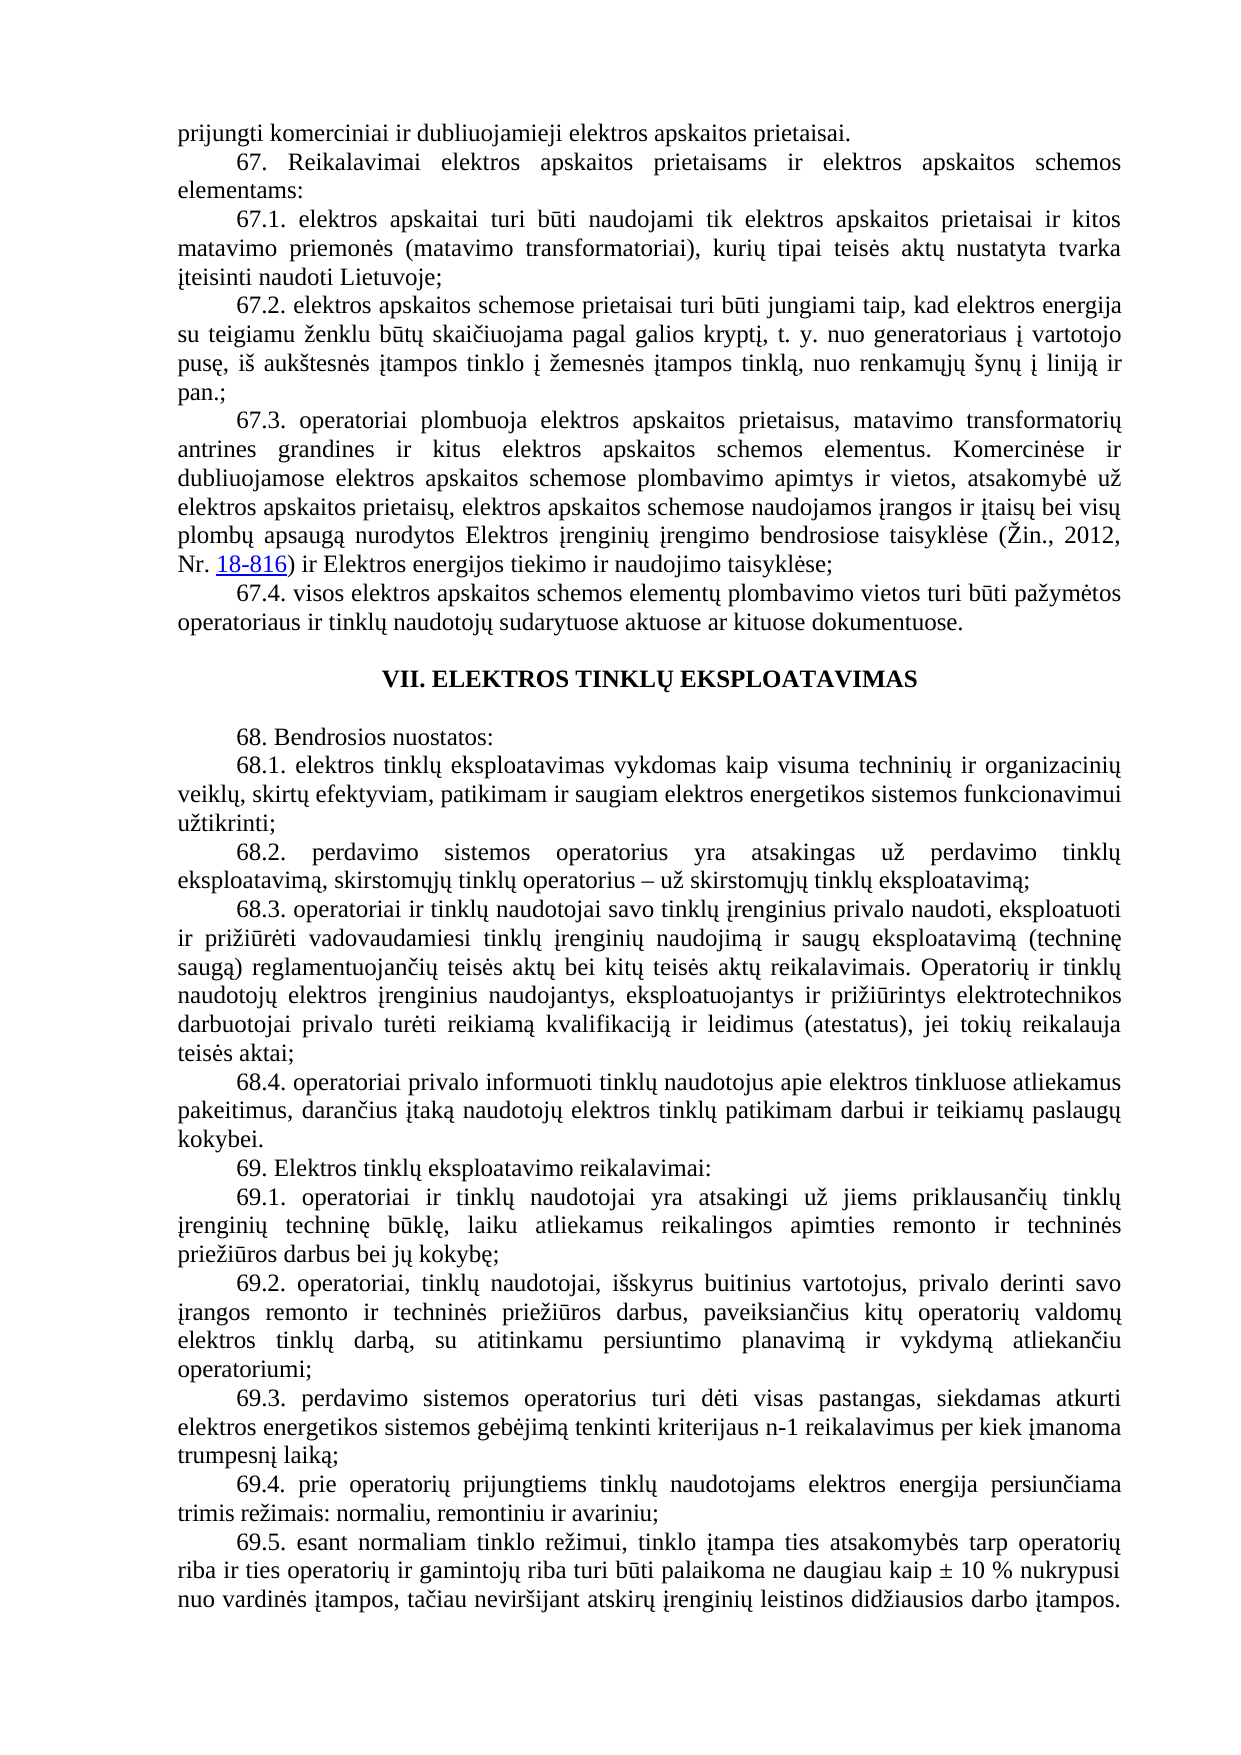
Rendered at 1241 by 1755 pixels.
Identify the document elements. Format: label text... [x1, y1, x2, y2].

text 67.1. elektros apskaitai turi būti naudojami tik elektros apskaitos prietaisai ir kitos matavimo priemonės (matavimo transformatoriai), kurių tipai teisės aktų nustatyta tvarka įteisinti naudoti Lietuvoje; [177, 204, 1122, 291]
text 69.2. operatoriai, tinklų naudotojai, išskyrus buitinius vartotojus, privalo derinti savo įrangos remonto ir techninės priežiūros darbus, paveiksiančius kitų operatorių valdomų elektros tinklų darbą, su atitinkamu persiuntimo planavimą ir vykdymą atliekančiu operatoriumi; [177, 1268, 1122, 1383]
text 68.3. operatoriai ir tinklų naudotojai savo tinklų įrenginius privalo naudoti, eksploatuoti ir prižiūrėti vadovaudamiesi tinklų įrenginių naudojimą ir saugų eksploatavimą (techninę saugą) reglamentuojančių teisės aktų bei kitų teisės aktų reikalavimais. Operatorių ir tinklų naudotojų elektros įrenginius naudojantys, eksploatuojantys ir prižiūrintys elektrotechnikos darbuotojai privalo turėti reikiamą kvalifikaciją ir leidimus (atestatus), jei tokių reikalauja teisės aktai; [177, 894, 1122, 1067]
text 67.4. visos elektros apskaitos schemos elementų plombavimo vietos turi būti pažymėtos operatoriaus ir tinklų naudotojų sudarytuose aktuose ar kituose dokumentuose. [177, 578, 1122, 636]
text 68.2. perdavimo sistemos operatorius yra atsakingas už perdavimo tinklų eksploatavimą, skirstomųjų tinklų operatorius – už skirstomųjų tinklų eksploatavimą; [177, 837, 1122, 894]
text 69.4. prie operatorių prijungtiems tinklų naudotojams elektros energija persiunčiama trimis režimais: normaliu, remontiniu ir avariniu; [177, 1469, 1122, 1527]
text 68.1. elektros tinklų eksploatavimas vykdomas kaip visuma techninių ir organizacinių veiklų, skirtų efektyviam, patikimam ir saugiam elektros energetikos sistemos funkcionavimui užtikrinti; [177, 751, 1122, 837]
text 68.4. operatoriai privalo informuoti tinklų naudotojus apie elektros tinkluose atliekamus pakeitimus, darančius įtaką naudotojų elektros tinklų patikimam darbui ir teikiamų paslaugų kokybei. [177, 1067, 1122, 1153]
text prijungti komerciniai ir dubliuojamieji elektros apskaitos prietaisai. [177, 118, 1122, 147]
text 68. Bendrosios nuostatos: [177, 722, 1122, 751]
text 69. Elektros tinklų eksploatavimo reikalavimai: [177, 1153, 1122, 1182]
text VII. ELEKTROS TINKLŲ EKSPLOATAVIMAS [177, 664, 1122, 693]
text 67.2. elektros apskaitos schemose prietaisai turi būti jungiami taip, kad elektros energija su teigiamu ženklu būtų skaičiuojama pagal galios kryptį, t. y. nuo generatoriaus į vartotojo pusę, iš aukštesnės įtampos tinklo į žemesnės įtampos tinklą, nuo renkamųjų šynų į liniją ir pan.; [177, 291, 1122, 406]
text 69.3. perdavimo sistemos operatorius turi dėti visas pastangas, siekdamas atkurti elektros energetikos sistemos gebėjimą tenkinti kriterijaus n-1 reikalavimus per kiek įmanoma trumpesnį laiką; [177, 1383, 1122, 1469]
text 67. Reikalavimai elektros apskaitos prietaisams ir elektros apskaitos schemos elementams: [177, 147, 1122, 204]
text 69.5. esant normaliam tinklo režimui, tinklo įtampa ties atsakomybės tarp operatorių riba ir ties operatorių ir gamintojų riba turi būti palaikoma ne daugiau kaip ± 10 % nukrypusi nuo vardinės įtampos, tačiau neviršijant atskirų įrenginių leistinos didžiausios darbo įtampos. [177, 1527, 1122, 1613]
text 67.3. operatoriai plombuoja elektros apskaitos prietaisus, matavimo transformatorių antrines grandines ir kitus elektros apskaitos schemos elementus. Komercinėse ir dubliuojamose elektros apskaitos schemose plombavimo apimtys ir vietos, atsakomybė už elektros apskaitos prietaisų, elektros apskaitos schemose naudojamos įrangos ir įtaisų bei visų plombų apsaugą nurodytos Elektros įrenginių įrengimo bendrosiose taisyklėse (Žin., 2012, Nr. 18-816) ir Elektros energijos tiekimo ir naudojimo taisyklėse; [177, 406, 1122, 578]
text 69.1. operatoriai ir tinklų naudotojai yra atsakingi už jiems priklausančių tinklų įrenginių techninę būklę, laiku atliekamus reikalingos apimties remonto ir techninės priežiūros darbus bei jų kokybę; [177, 1182, 1122, 1268]
